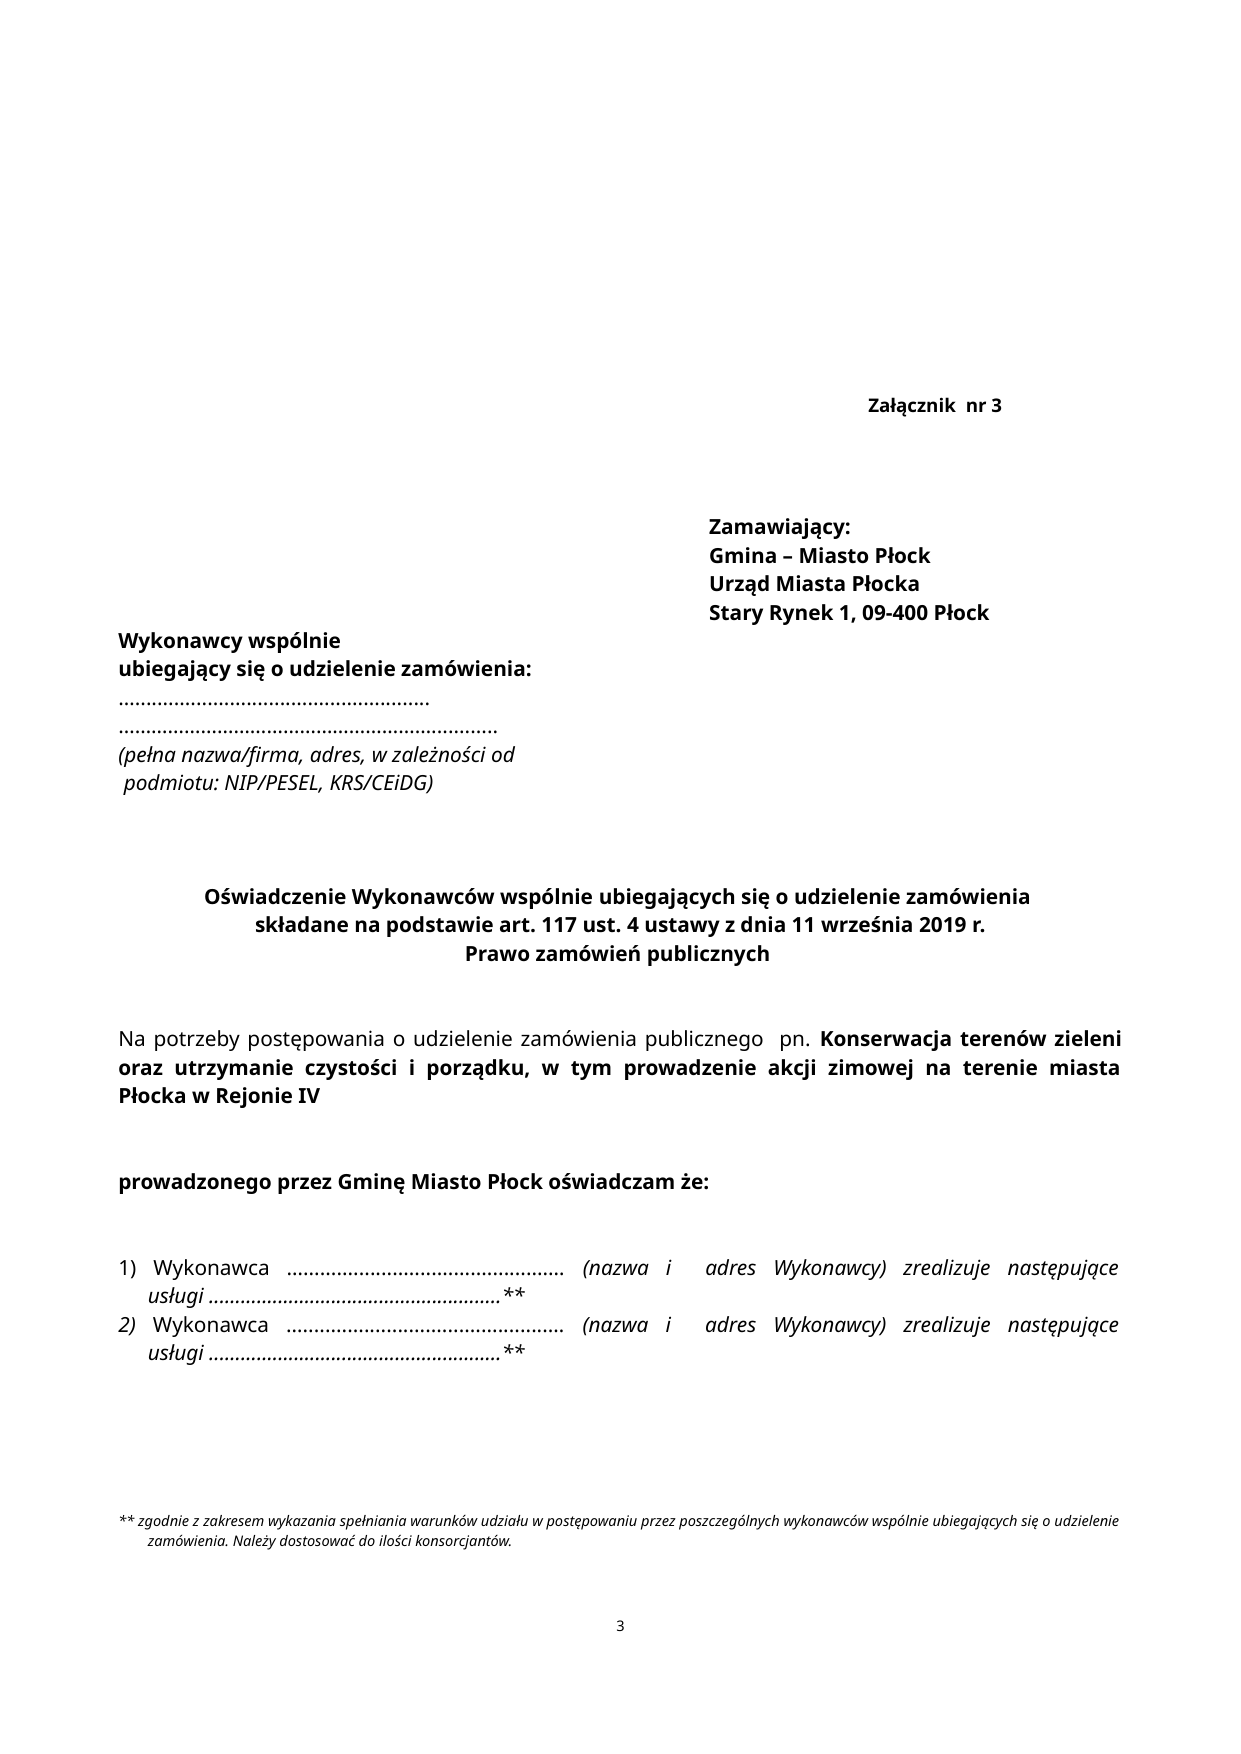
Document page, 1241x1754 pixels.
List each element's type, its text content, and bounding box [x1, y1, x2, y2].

text …………………………………………………............ [118, 711, 1122, 740]
text prowadzonego przez Gminę Miasto Płock oświadczam że: [118, 1167, 1122, 1195]
text ** zgodnie z zakresem wykazania spełniania warunków udziału w postępowaniu przez poszczególnych wykonawców wspólnie ubiegających się o udzielenie zamówienia. Należy dostosować do ilości konsorcjantów. [118, 1510, 1122, 1550]
text Załącznik nr 3 [823, 392, 1122, 417]
text Prawo zamówień publicznych [118, 939, 1122, 967]
text …..................................................... [118, 683, 1122, 711]
text Zamawiający: [118, 512, 1122, 541]
text podmiotu: NIP/PESEL, KRS/CEiDG) [118, 768, 1122, 797]
text ubiegający się o udzielenie zamówienia: [118, 654, 1122, 683]
text Oświadczenie Wykonawców wspólnie ubiegających się o udzielenie zamówienia [118, 882, 1122, 910]
text Gmina – Miasto Płock [118, 541, 1122, 569]
text składane na podstawie art. 117 ust. 4 ustawy z dnia 11 września 2019 r. [118, 910, 1122, 939]
text Wykonawcy wspólnie [118, 626, 1122, 654]
text Urząd Miasta Płocka [118, 569, 1122, 598]
text Stary Rynek 1, 09-400 Płock [118, 598, 1122, 626]
text (pełna nazwa/firma, adres, w zależności od [118, 740, 1122, 768]
text Na potrzeby postępowania o udzielenie zamówienia publicznego pn. Konserwacja terenów zieleni oraz utrzymanie czystości i porządku, w tym prowadzenie akcji zimowej na terenie miasta Płocka w Rejonie IV [118, 1024, 1122, 1109]
text 2) Wykonawca …............................................… (nazwa i adres Wykonawcy) zrealizuje następujące usługi ....................................................…** [118, 1310, 1122, 1367]
text 1) Wykonawca …............................................… (nazwa i adres Wykonawcy) zrealizuje następujące usługi ....................................................…** [118, 1253, 1122, 1310]
